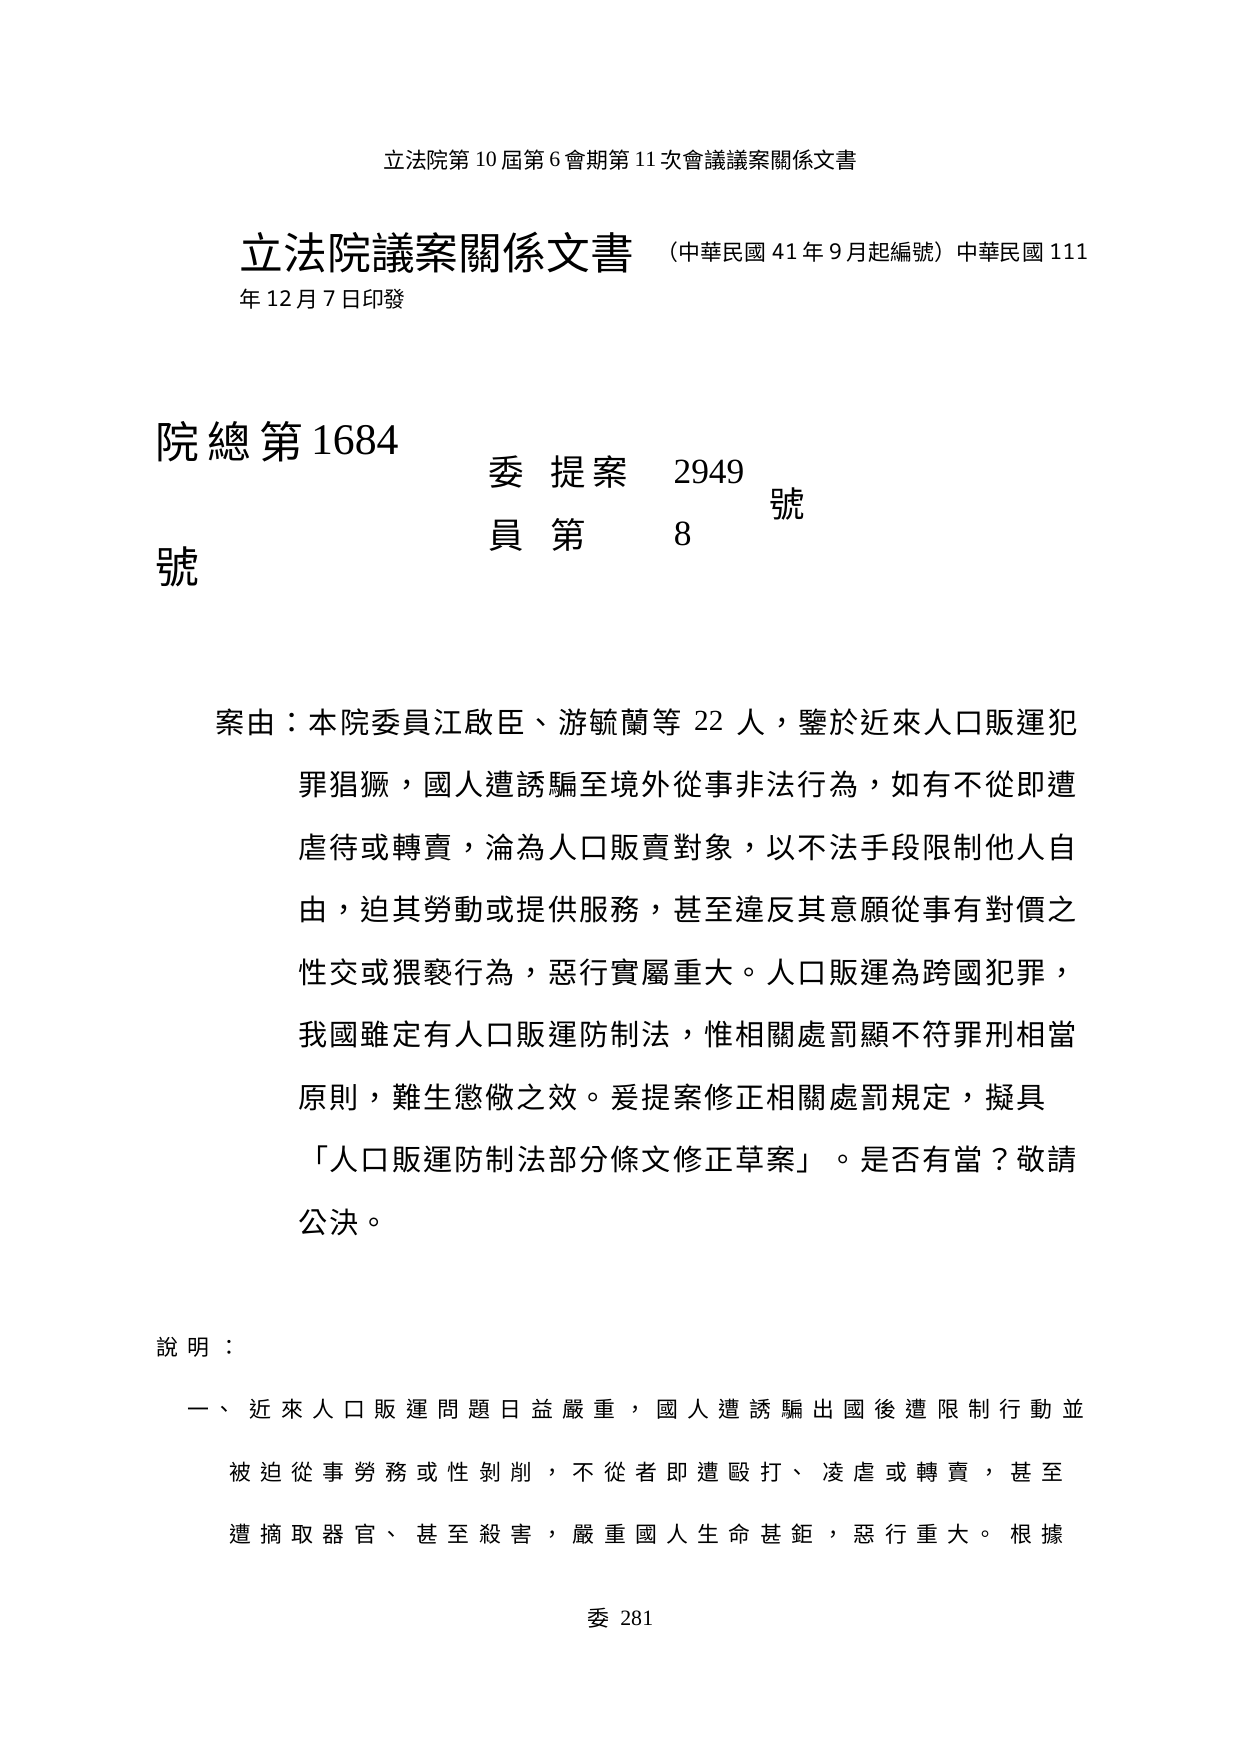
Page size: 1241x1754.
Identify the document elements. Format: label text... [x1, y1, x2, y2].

text 說明： [151, 1314, 1089, 1377]
table_header 委員 [431, 377, 545, 627]
table_header 號 [763, 377, 799, 627]
text 一、近來人口販運問題日益嚴重，國人遭誘騙出國後遭限制行動並被迫從事勞務或性剝削，不從者即遭毆打、凌虐或轉賣，甚至遭摘取器官、甚至殺害，嚴重國人生命甚鉅，惡行重大。根據 [173, 1377, 1089, 1564]
table_header 提案第 [545, 377, 651, 627]
table_header 29498 [651, 377, 763, 627]
text 立法院議案關係文書 （中華民國41年9月起編號）中華民國111年12月7日印發 [239, 219, 1089, 314]
table_header [800, 377, 804, 627]
table_header [804, 377, 819, 627]
table_header 院總第1684號 [151, 377, 431, 627]
text 案由：本院委員江啟臣、游毓蘭等22人，鑒於近來人口販運犯罪猖獗，國人遭誘騙至境外從事非法行為，如有不從即遭虐待或轉賣，淪為人口販賣對象，以不法手段限制他人自由，迫其勞動或提供服務，甚至違反其意願從事有對價之性交或猥褻行為，惡行實屬重大。人口販運為跨國犯罪，我國雖定有人口販運防制法，惟相關處罰顯不符罪刑相當原則，難生懲儆之效。爰提案修正相關處罰規定，擬具「人口販運防制法部分條文修正草案」。是否有當？敬請公決。 [206, 689, 1089, 1252]
